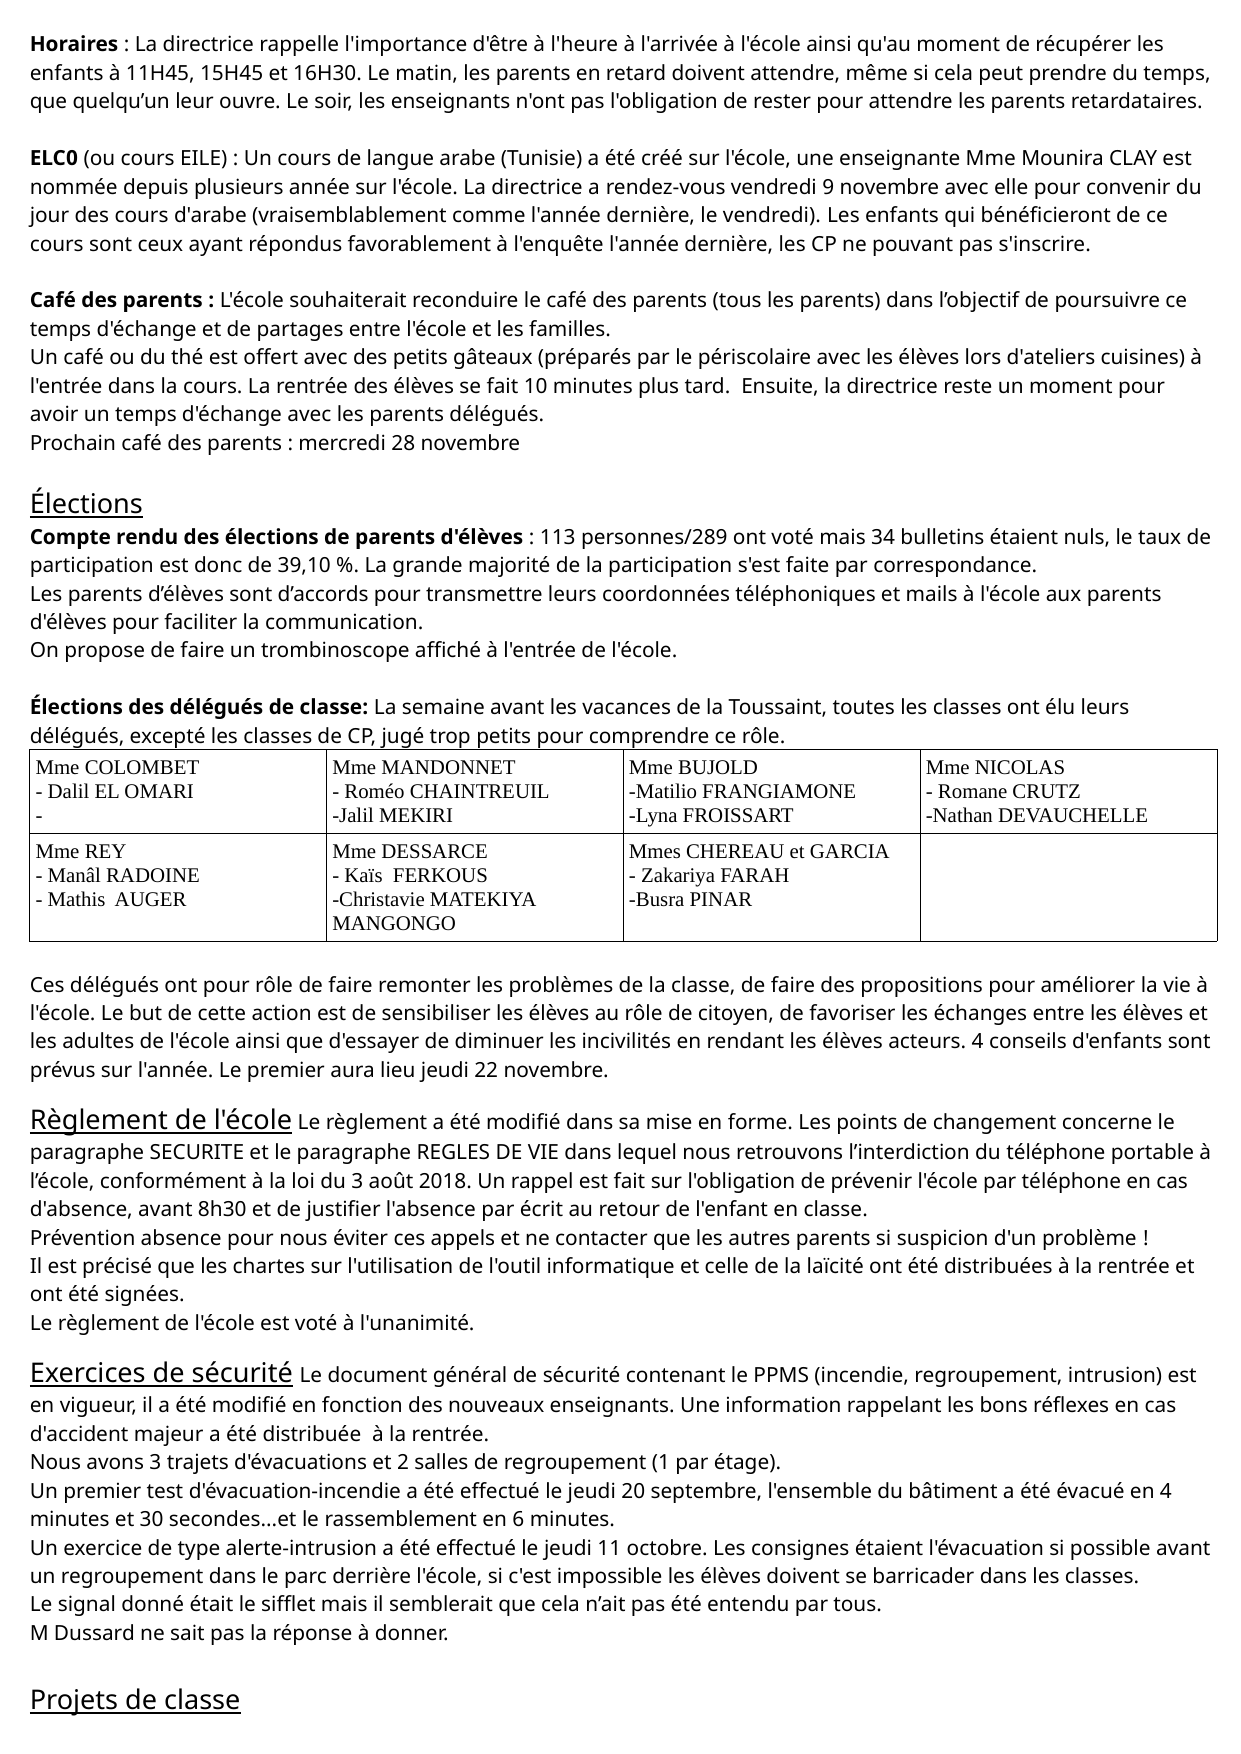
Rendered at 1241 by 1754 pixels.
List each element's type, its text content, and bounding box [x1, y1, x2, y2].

text Il est précisé que les chartes sur l'utilisation de l'outil informatique et celle de la laïcité ont été distribuées à la rentrée et ont été signées. [29, 1251, 1216, 1308]
text M Dussard ne sait pas la réponse à donner. [29, 1618, 1216, 1646]
table_cell Mmes CHEREAU et GARCIA - Zakariya FARAH -Busra PINAR [624, 834, 920, 941]
table_cell Mme REY - Manâl RADOINE - Mathis AUGER [30, 834, 326, 941]
table_cell Mme DESSARCE - Kaïs FERKOUS -Christavie MATEKIYA MANGONGO [327, 834, 623, 941]
text Un premier test d'évacuation-incendie a été effectué le jeudi 20 septembre, l'ensemble du bâtiment a été évacué en 4 minutes et 30 secondes...et le rassemblement en 6 minutes. [29, 1476, 1216, 1533]
text Le signal donné était le sifflet mais il semblerait que cela n’ait pas été entendu par tous. [29, 1589, 1216, 1618]
text Projets de classe [29, 1681, 1216, 1717]
table_header Mme COLOMBET - Dalil EL OMARI - [30, 750, 326, 833]
text Exercices de sécurité Le document général de sécurité contenant le PPMS (incendie, regroupement, intrusion) est en vigueur, il a été modifié en fonction des nouveaux enseignants. Une information rappelant les bons réflexes en cas d'accident majeur a été distribuée à la rentrée. [29, 1353, 1216, 1447]
text Règlement de l'école Le règlement a été modifié dans sa mise en forme. Les points de changement concerne le paragraphe SECURITE et le paragraphe REGLES DE VIE dans lequel nous retrouvons l’interdiction du téléphone portable à l’école, conformément à la loi du 3 août 2018. Un rappel est fait sur l'obligation de prévenir l'école par téléphone en cas d'absence, avant 8h30 et de justifier l'absence par écrit au retour de l'enfant en classe. [29, 1101, 1216, 1223]
text On propose de faire un trombinoscope affiché à l'entrée de l'école. [29, 636, 1216, 664]
table_header Mme MANDONNET - Roméo CHAINTREUIL -Jalil MEKIRI [327, 750, 623, 833]
text Élections des délégués de classe: La semaine avant les vacances de la Toussaint, toutes les classes ont élu leurs délégués, excepté les classes de CP, jugé trop petits pour comprendre ce rôle. [29, 692, 1216, 749]
text Les parents d’élèves sont d’accords pour transmettre leurs coordonnées téléphoniques et mails à l'école aux parents d'élèves pour faciliter la communication. [29, 579, 1216, 636]
text Prochain café des parents : mercredi 28 novembre [29, 428, 1216, 456]
text Le règlement de l'école est voté à l'unanimité. [29, 1308, 1216, 1336]
text Prévention absence pour nous éviter ces appels et ne contacter que les autres parents si suspicion d'un problème ! [29, 1223, 1216, 1251]
text Un exercice de type alerte-intrusion a été effectué le jeudi 11 octobre. Les consignes étaient l'évacuation si possible avant un regroupement dans le parc derrière l'école, si c'est impossible les élèves doivent se barricader dans les classes. [29, 1533, 1216, 1589]
text Nous avons 3 trajets d'évacuations et 2 salles de regroupement (1 par étage). [29, 1447, 1216, 1476]
text Ces délégués ont pour rôle de faire remonter les problèmes de la classe, de faire des propositions pour améliorer la vie à l'école. Le but de cette action est de sensibiliser les élèves au rôle de citoyen, de favoriser les échanges entre les élèves et les adultes de l'école ainsi que d'essayer de diminuer les incivilités en rendant les élèves acteurs. 4 conseils d'enfants sont prévus sur l'année. Le premier aura lieu jeudi 22 novembre. [29, 970, 1216, 1083]
text ELC0 (ou cours EILE) : Un cours de langue arabe (Tunisie) a été créé sur l'école, une enseignante Mme Mounira CLAY est nommée depuis plusieurs année sur l'école. La directrice a rendez-vous vendredi 9 novembre avec elle pour convenir du jour des cours d'arabe (vraisemblablement comme l'année dernière, le vendredi). Les enfants qui bénéficieront de ce cours sont ceux ayant répondus favorablement à l'enquête l'année dernière, les CP ne pouvant pas s'inscrire. [29, 143, 1216, 257]
table_cell [921, 834, 1217, 941]
table_header Mme BUJOLD -Matilio FRANGIAMONE -Lyna FROISSART [624, 750, 920, 833]
text Un café ou du thé est offert avec des petits gâteaux (préparés par le périscolaire avec les élèves lors d'ateliers cuisines) à l'entrée dans la cours. La rentrée des élèves se fait 10 minutes plus tard. Ensuite, la directrice reste un moment pour avoir un temps d'échange avec les parents délégués. [29, 342, 1216, 428]
table_header Mme NICOLAS - Romane CRUTZ -Nathan DEVAUCHELLE [921, 750, 1217, 833]
text Compte rendu des élections de parents d'élèves : 113 personnes/289 ont voté mais 34 bulletins étaient nuls, le taux de participation est donc de 39,10 %. La grande majorité de la participation s'est faite par correspondance. [29, 522, 1216, 579]
text Horaires : La directrice rappelle l'importance d'être à l'heure à l'arrivée à l'école ainsi qu'au moment de récupérer les enfants à 11H45, 15H45 et 16H30. Le matin, les parents en retard doivent attendre, même si cela peut prendre du temps, que quelqu’un leur ouvre. Le soir, les enseignants n'ont pas l'obligation de rester pour attendre les parents retardataires. [29, 29, 1216, 115]
text Élections [29, 485, 1216, 522]
text Café des parents : L'école souhaiterait reconduire le café des parents (tous les parents) dans l’objectif de poursuivre ce temps d'échange et de partages entre l'école et les familles. [29, 286, 1216, 342]
